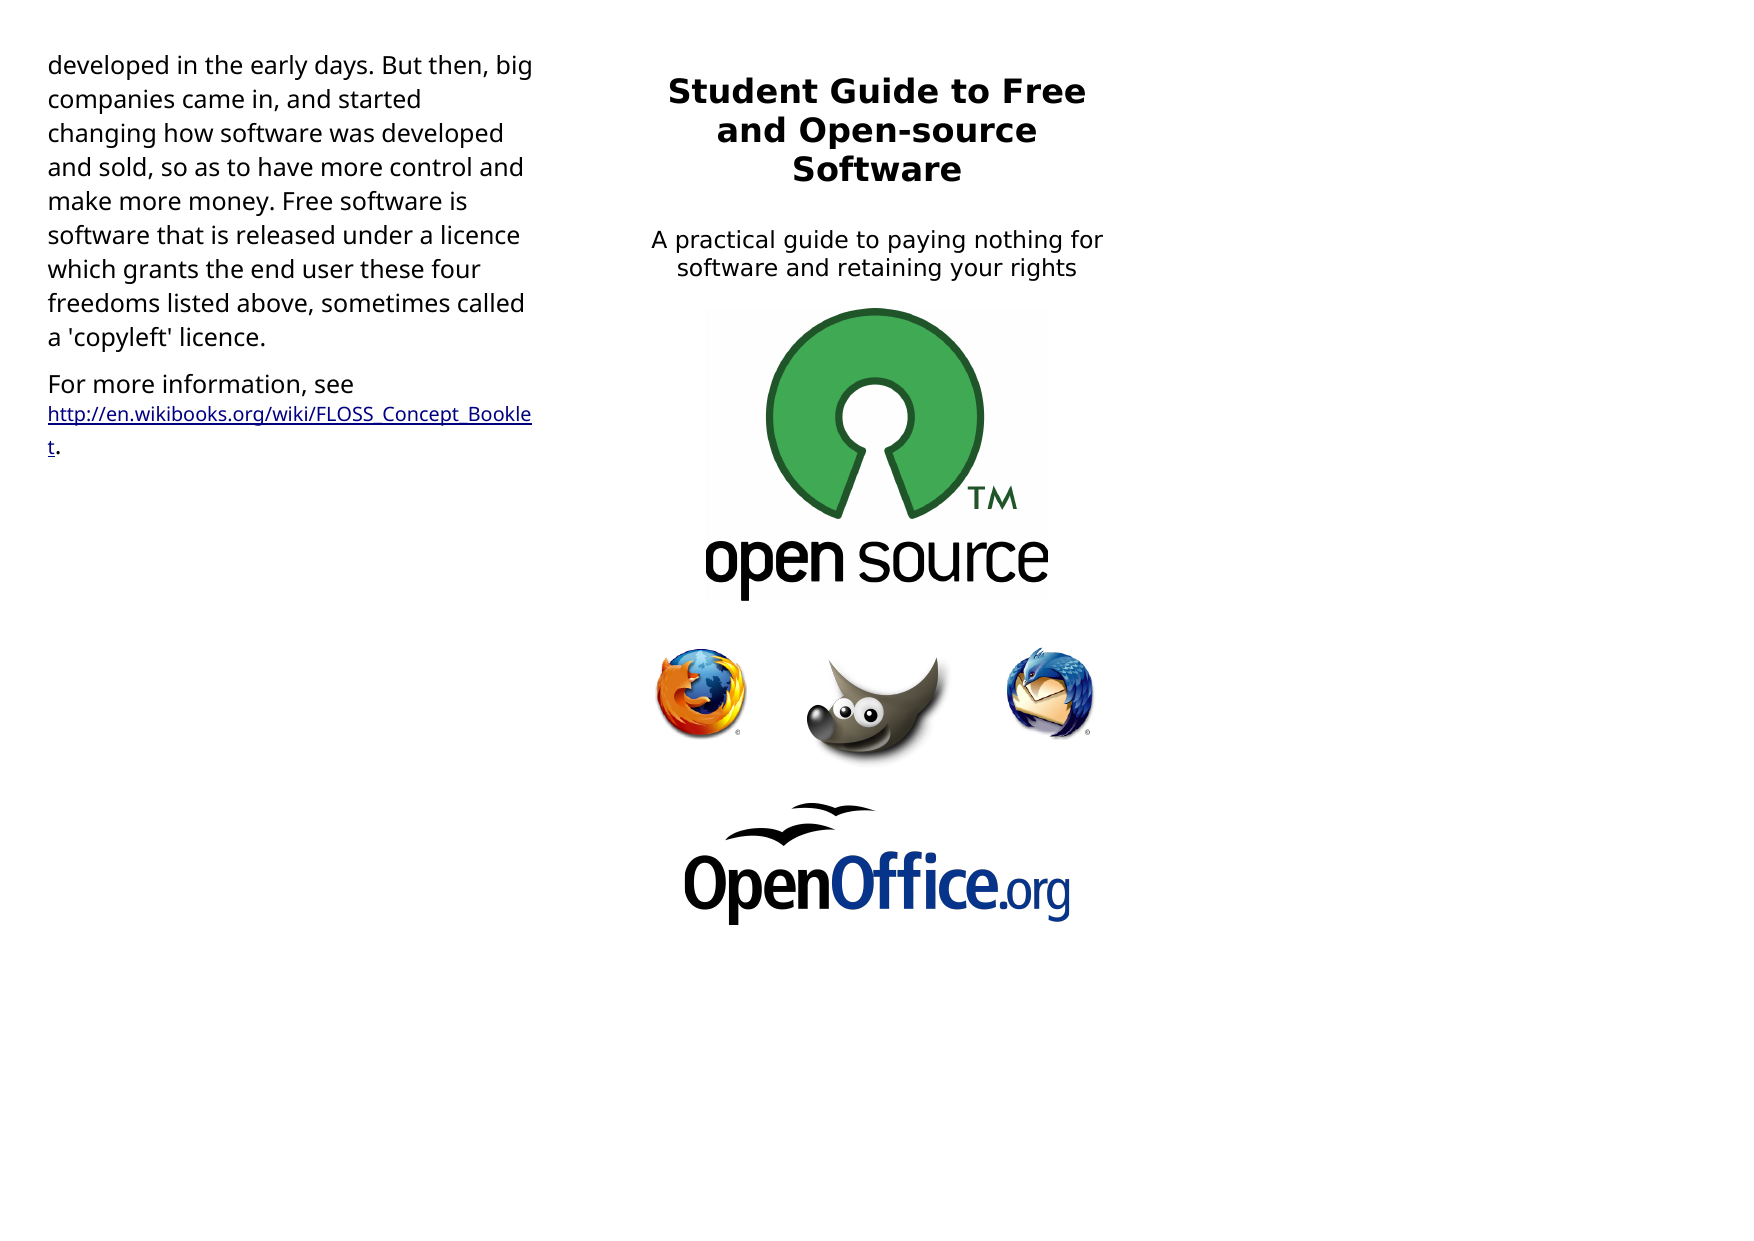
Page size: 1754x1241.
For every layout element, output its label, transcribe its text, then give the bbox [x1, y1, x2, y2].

subtitle Student Guide to Free and Open-source Software [632, 72, 1122, 189]
subtitle A practical guide to paying nothing for software and retaining your rights [632, 227, 1122, 282]
picture [684, 803, 1070, 925]
text developed in the early days. But then, big companies came in, and started changing how software was developed and sold, so as to have more control and make more money. Free software is software that is released under a licence which grants the end user these four freedoms listed above, sometimes called a 'copyleft' licence. [47, 47, 537, 354]
picture [800, 650, 954, 771]
picture [632, 625, 770, 763]
text For more information, see http://en.wikibooks.org/wiki/FLOSS_Concept_Booklet. [47, 366, 537, 461]
picture [706, 308, 1048, 601]
picture [981, 624, 1120, 763]
